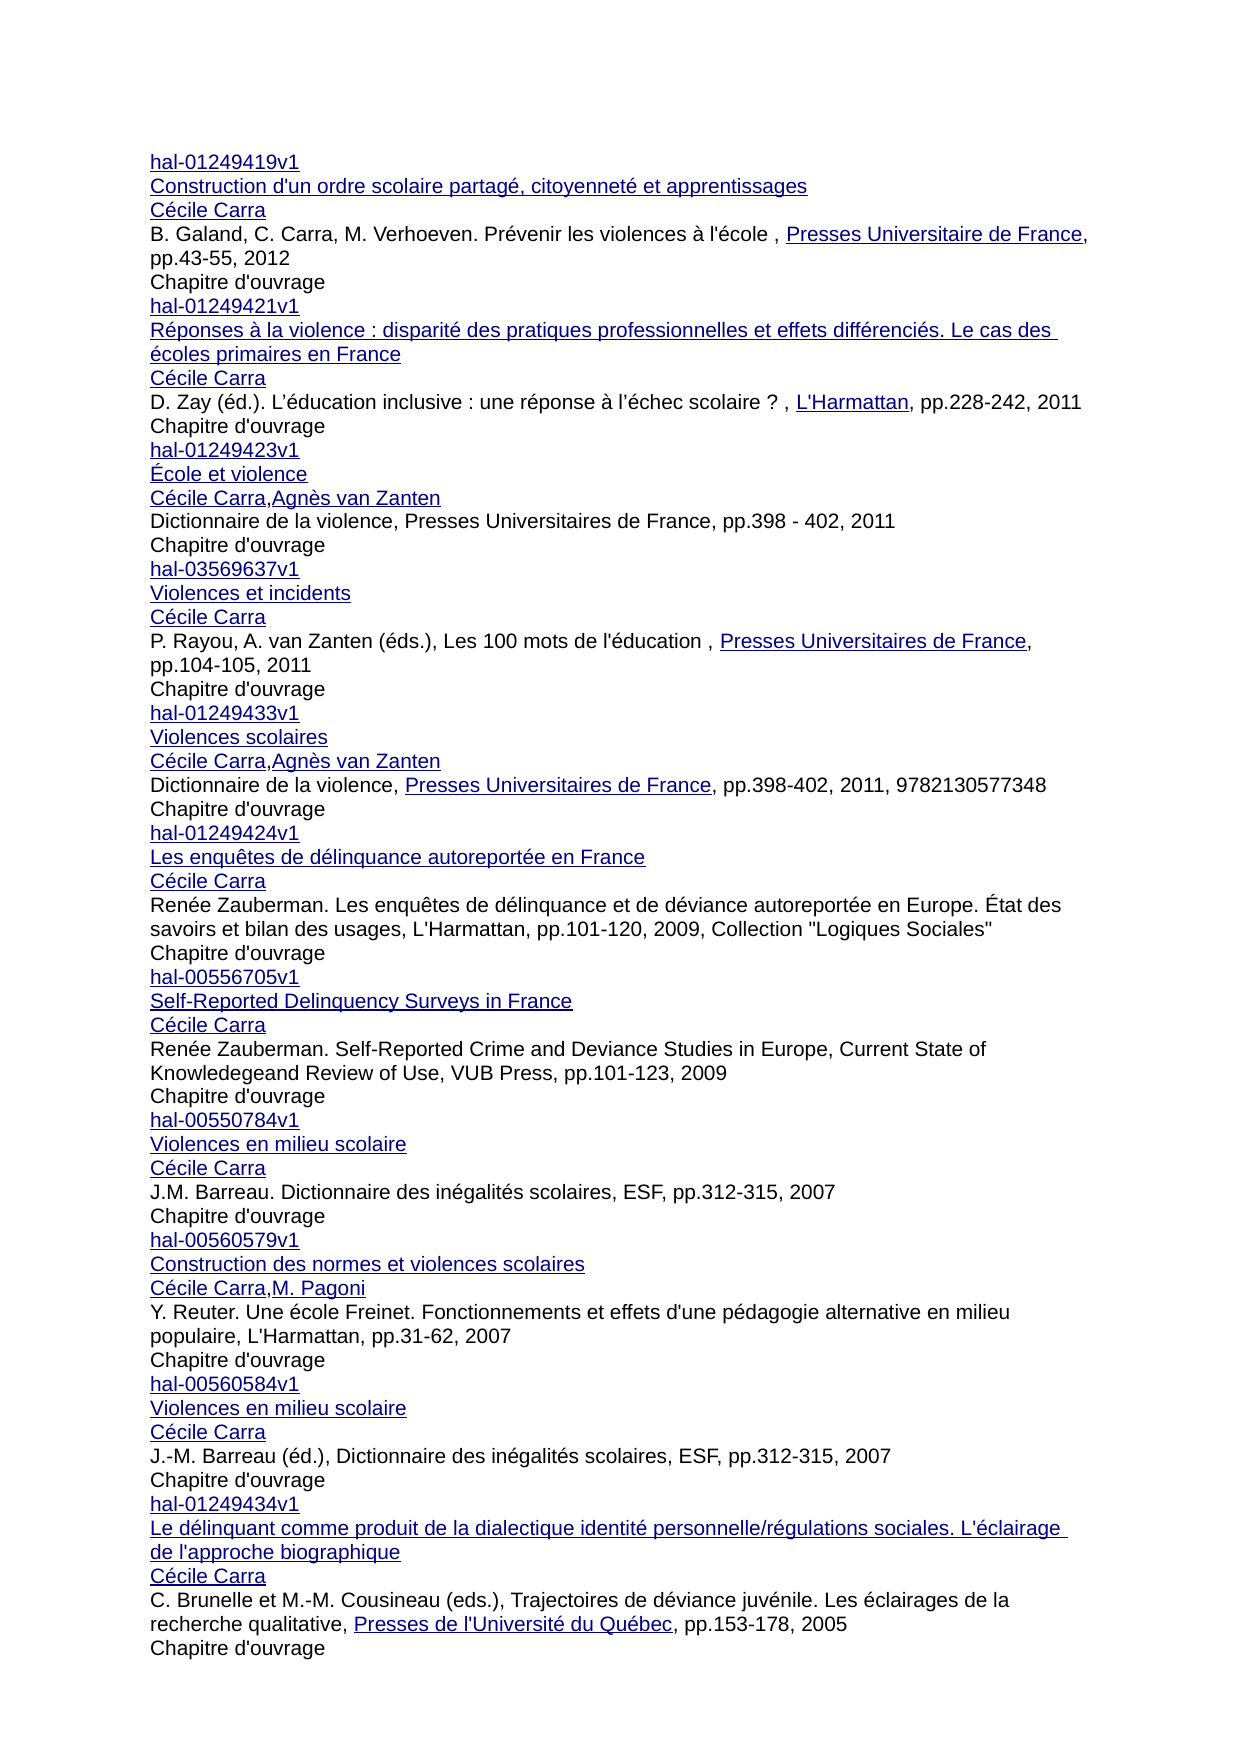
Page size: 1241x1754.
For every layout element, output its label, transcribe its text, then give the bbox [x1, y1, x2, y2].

table_cell Les enquêtes de délinquance autoreportée en France Cécile Carra Renée Zauberman. Les enquêtes de délinquance et de déviance autoreportée en Europe. État des savoirs et bilan des usages, L'Harmattan, pp.101-120, 2009, Collection "Logiques Sociales" Chapitre d'ouvrage hal-00556705v1 [150, 845, 1090, 988]
table_cell Violences en milieu scolaire Cécile Carra J.M. Barreau. Dictionnaire des inégalités scolaires, ESF, pp.312-315, 2007 Chapitre d'ouvrage hal-00560579v1 [150, 1132, 1090, 1252]
table_cell Self-Reported Delinquency Surveys in France Cécile Carra Renée Zauberman. Self-Reported Crime and Deviance Studies in Europe, Current State of Knowledegeand Review of Use, VUB Press, pp.101-123, 2009 Chapitre d'ouvrage hal-00550784v1 [150, 989, 1090, 1132]
table_cell hal-01249419v1 [150, 150, 1090, 174]
table_cell Réponses à la violence : disparité des pratiques professionnelles et effets différenciés. Le cas des écoles primaires en France Cécile Carra D. Zay (éd.). L’éducation inclusive : une réponse à l’échec scolaire ? , L'Harmattan, pp.228-242, 2011 Chapitre d'ouvrage hal-01249423v1 [150, 318, 1090, 461]
table_cell Le délinquant comme produit de la dialectique identité personnelle/régulations sociales. L'éclairage de l'approche biographique Cécile Carra C. Brunelle et M.-M. Cousineau (eds.), Trajectoires de déviance juvénile. Les éclairages de la recherche qualitative, Presses de l'Université du Québec, pp.153-178, 2005 Chapitre d'ouvrage [150, 1516, 1090, 1659]
table_cell Violences scolaires Cécile Carra,Agnès van Zanten Dictionnaire de la violence, Presses Universitaires de France, pp.398-402, 2011, 9782130577348 Chapitre d'ouvrage hal-01249424v1 [150, 725, 1090, 845]
table_cell Construction d'un ordre scolaire partagé, citoyenneté et apprentissages Cécile Carra B. Galand, C. Carra, M. Verhoeven. Prévenir les violences à l'école , Presses Universitaire de France, pp.43-55, 2012 Chapitre d'ouvrage hal-01249421v1 [150, 174, 1090, 318]
table_cell Violences en milieu scolaire Cécile Carra J.-M. Barreau (éd.), Dictionnaire des inégalités scolaires, ESF, pp.312-315, 2007 Chapitre d'ouvrage hal-01249434v1 [150, 1396, 1090, 1516]
table_cell Construction des normes et violences scolaires Cécile Carra,M. Pagoni Y. Reuter. Une école Freinet. Fonctionnements et effets d'une pédagogie alternative en milieu populaire, L'Harmattan, pp.31-62, 2007 Chapitre d'ouvrage hal-00560584v1 [150, 1252, 1090, 1396]
table_cell Violences et incidents Cécile Carra P. Rayou, A. van Zanten (éds.), Les 100 mots de l'éducation , Presses Universitaires de France, pp.104-105, 2011 Chapitre d'ouvrage hal-01249433v1 [150, 581, 1090, 725]
table_cell École et violence Cécile Carra,Agnès van Zanten Dictionnaire de la violence, Presses Universitaires de France, pp.398 - 402, 2011 Chapitre d'ouvrage hal-03569637v1 [150, 461, 1090, 581]
